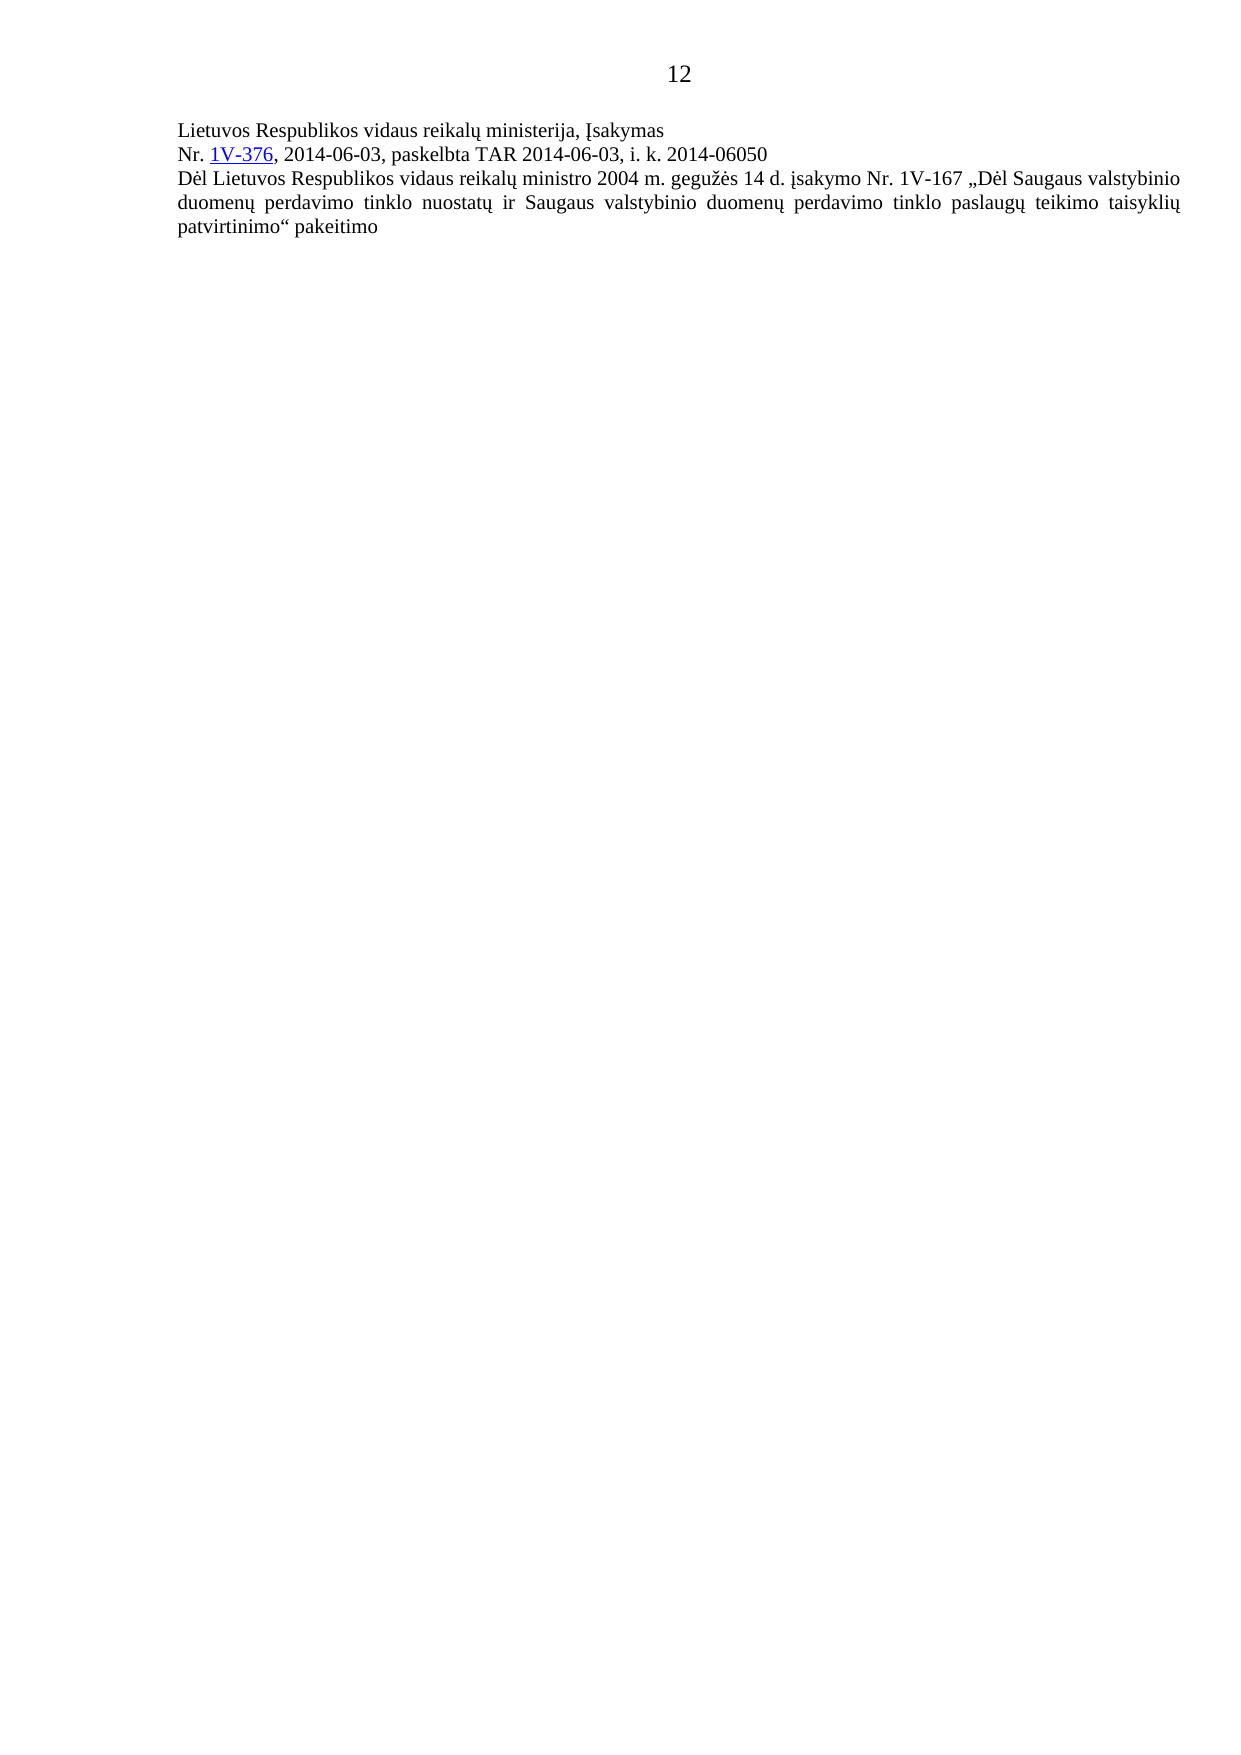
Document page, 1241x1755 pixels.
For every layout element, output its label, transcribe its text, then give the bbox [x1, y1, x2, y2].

text Dėl Lietuvos Respublikos vidaus reikalų ministro 2004 m. gegužės 14 d. įsakymo Nr. 1V-167 „Dėl Saugaus valstybinio duomenų perdavimo tinklo nuostatų ir Saugaus valstybinio duomenų perdavimo tinklo paslaugų teikimo taisyklių patvirtinimo“ pakeitimo [177, 166, 1181, 238]
text Nr. 1V-376, 2014-06-03, paskelbta TAR 2014-06-03, i. k. 2014-06050 [177, 142, 1181, 166]
text Lietuvos Respublikos vidaus reikalų ministerija, Įsakymas [177, 118, 1181, 142]
